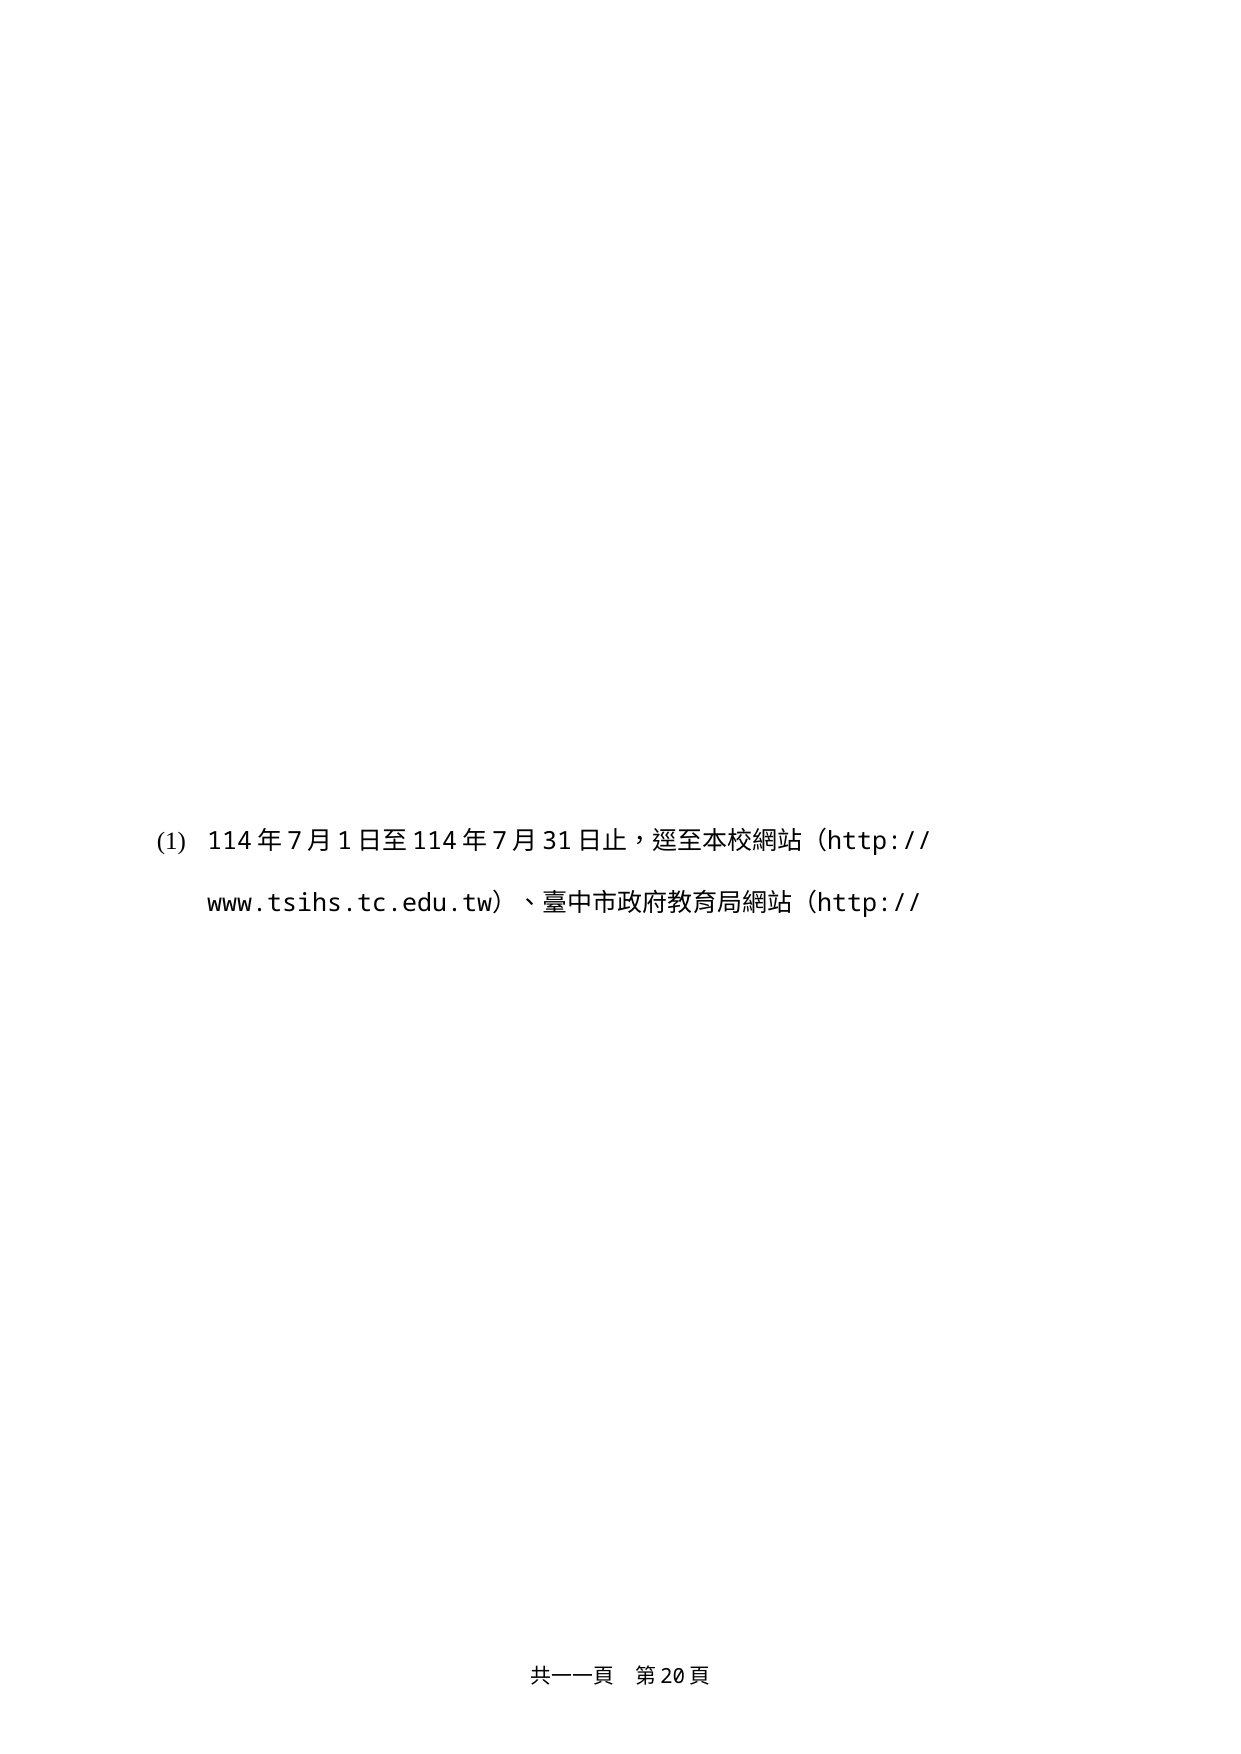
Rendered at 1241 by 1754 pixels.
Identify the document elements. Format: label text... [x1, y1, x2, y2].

list 114年7月1日至114年7月31日止，逕至本校網站（http://www.tsihs.tc.edu.tw）、臺中市政府教育局網站（http:// [157, 797, 1122, 922]
